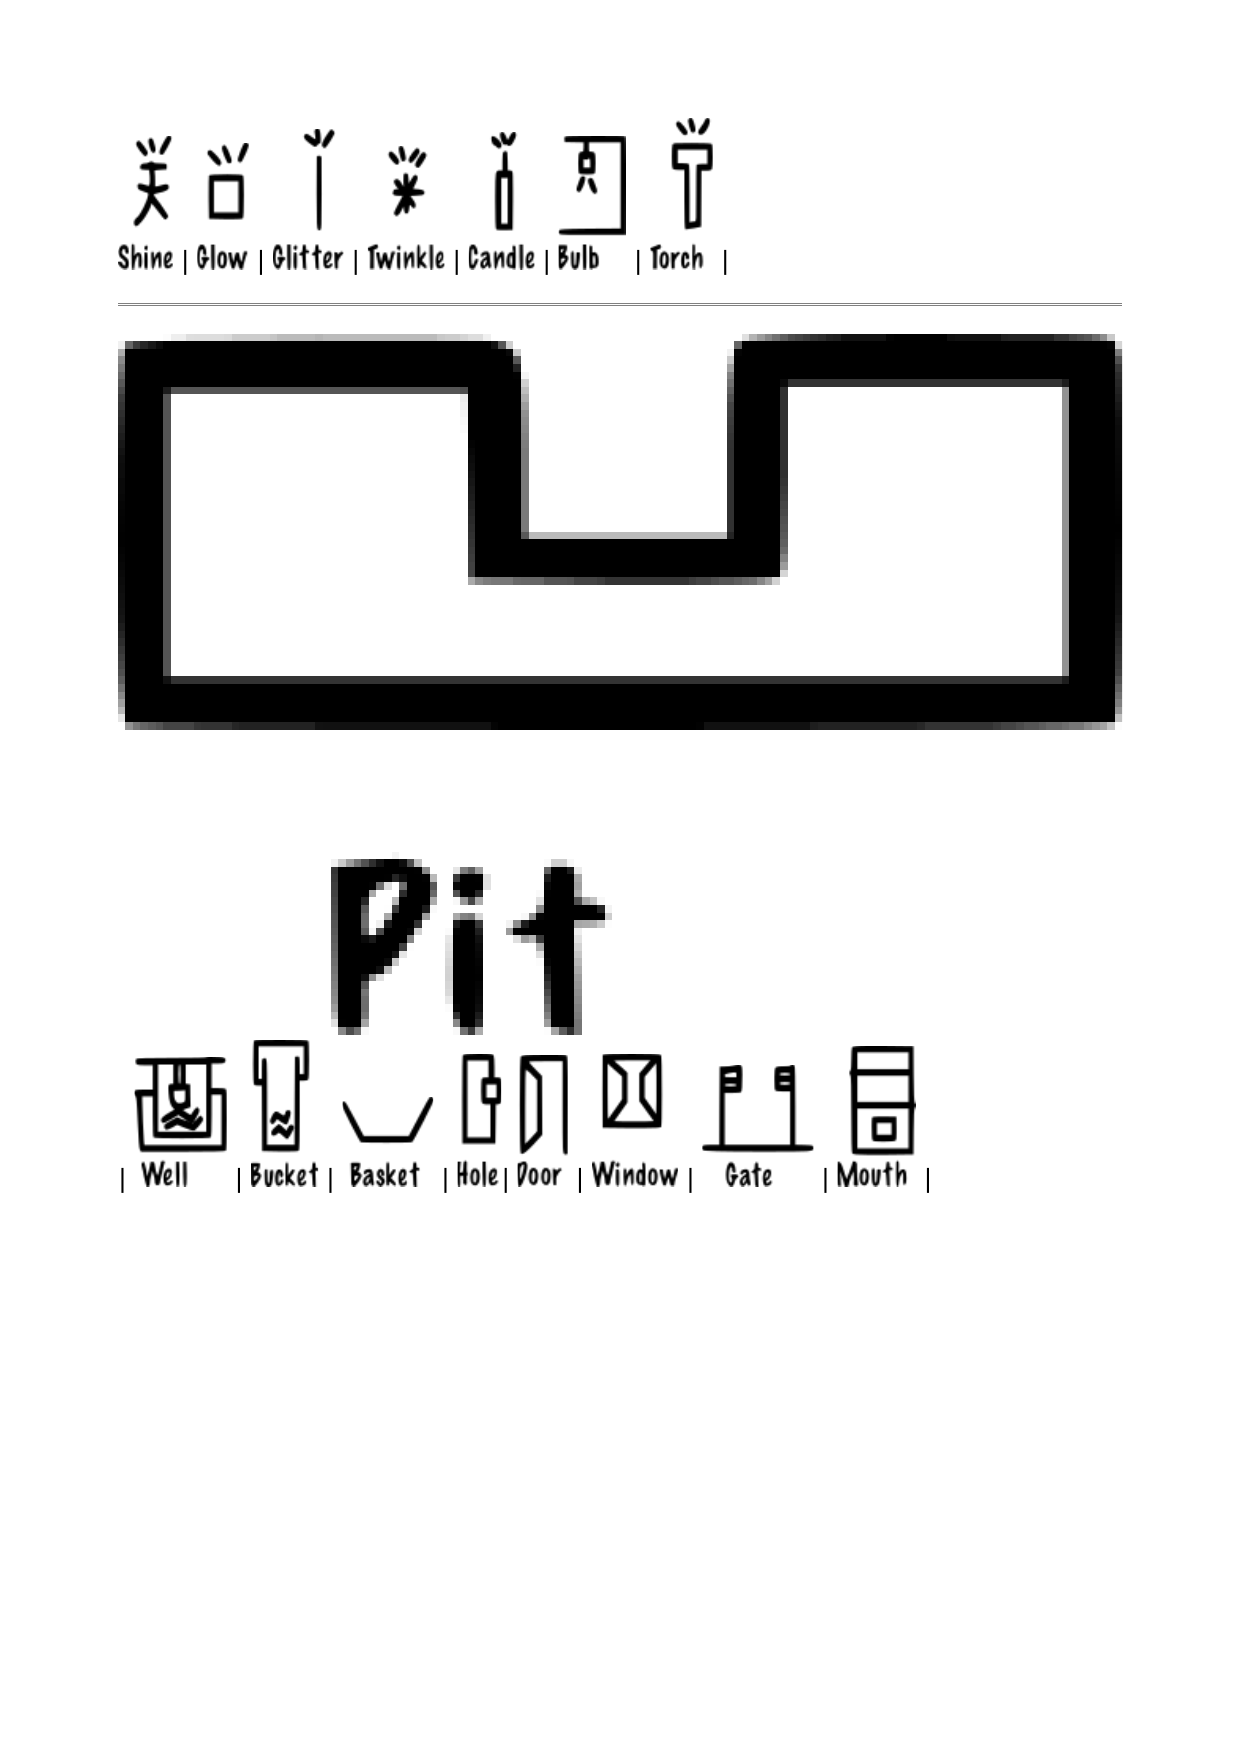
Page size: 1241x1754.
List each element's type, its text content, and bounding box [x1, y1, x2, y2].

picture [468, 132, 535, 270]
picture [650, 118, 713, 270]
picture [592, 1054, 678, 1187]
picture [702, 1065, 814, 1187]
picture [558, 136, 626, 270]
picture [134, 1057, 227, 1187]
text | | | | | | | [118, 118, 1122, 276]
picture [342, 1097, 434, 1187]
picture [251, 1040, 319, 1187]
picture [273, 129, 344, 270]
picture [118, 334, 1123, 1035]
picture [118, 136, 173, 270]
picture [197, 143, 249, 270]
picture [457, 1054, 502, 1187]
text | | | | | | | | | [118, 1035, 1122, 1193]
picture [367, 146, 445, 270]
picture [517, 1055, 568, 1187]
picture [837, 1046, 916, 1187]
